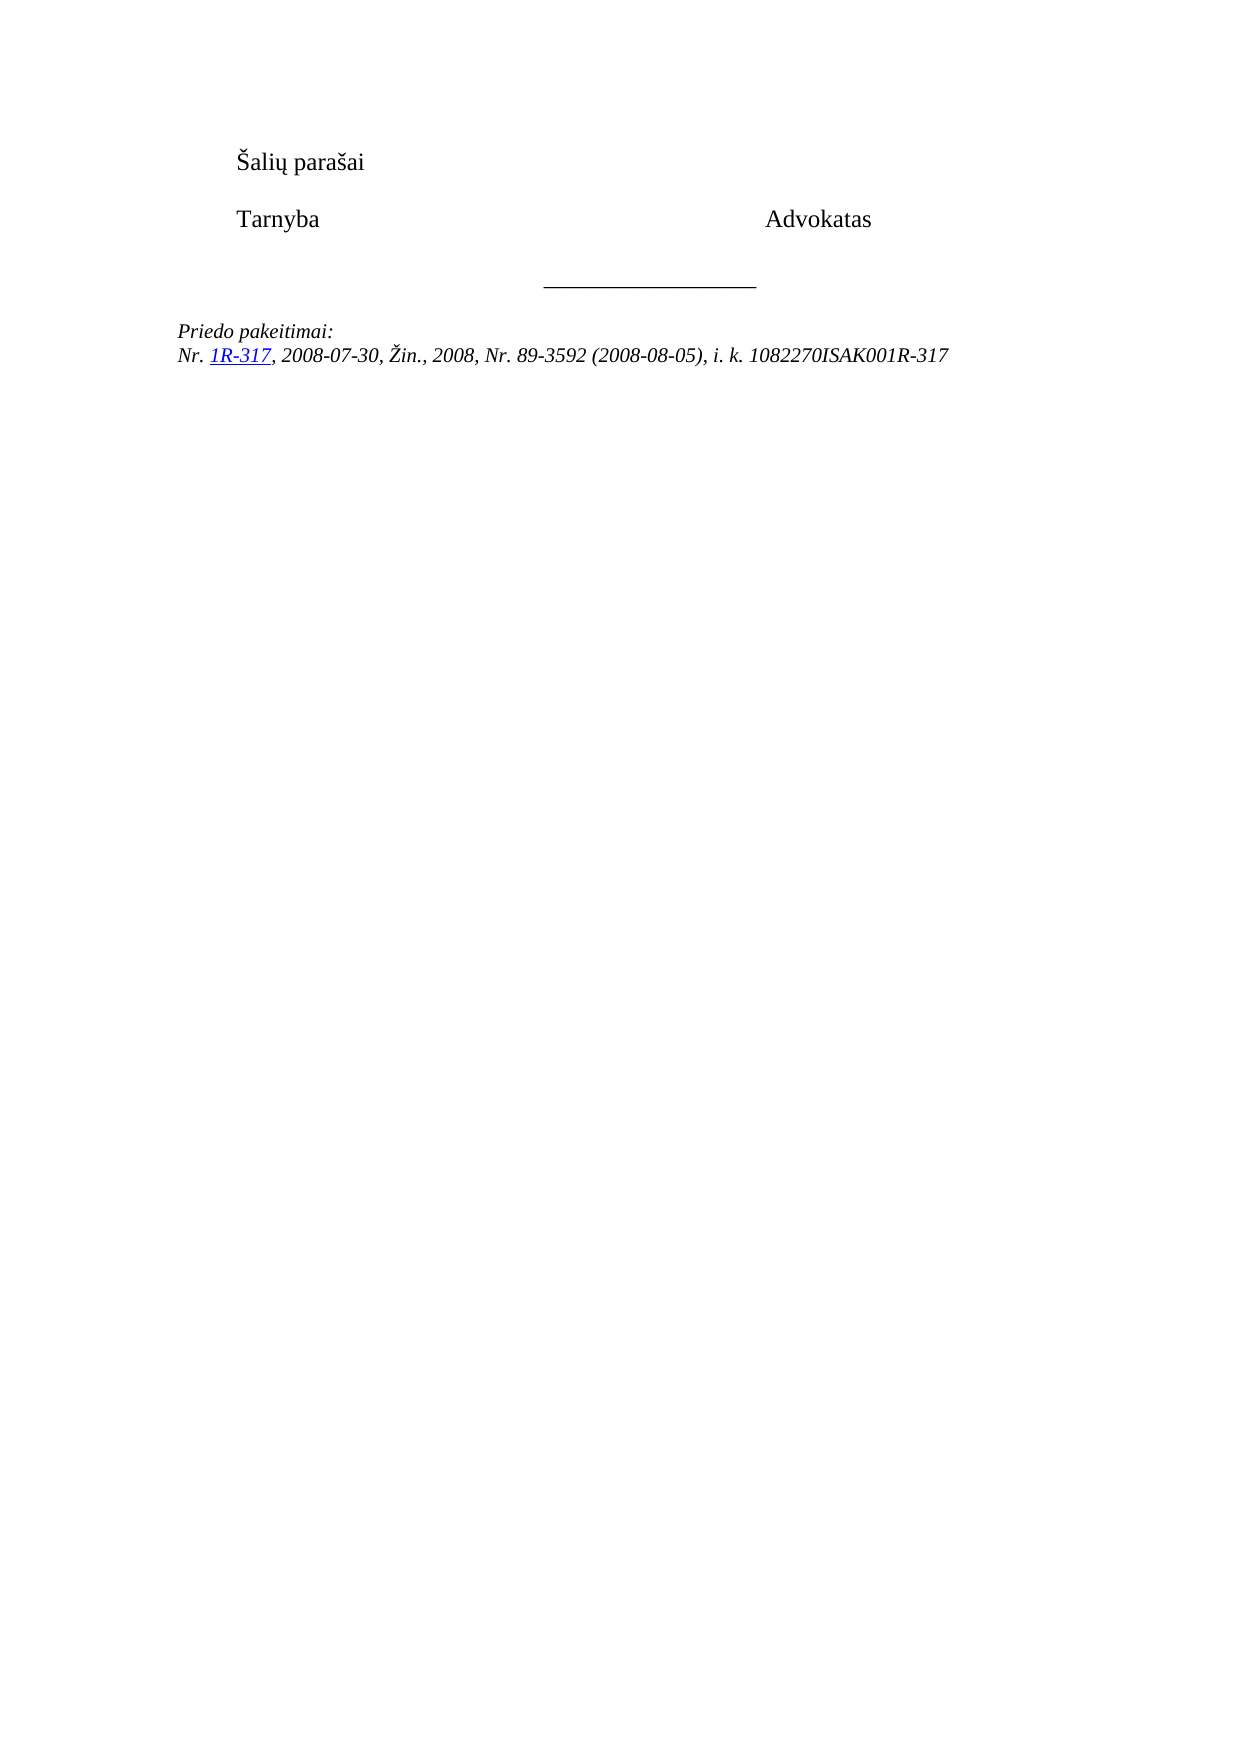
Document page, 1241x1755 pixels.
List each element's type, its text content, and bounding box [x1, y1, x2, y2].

text Tarnyba Advokatas [177, 204, 1122, 233]
text Nr. 1R-317, 2008-07-30, Žin., 2008, Nr. 89-3592 (2008-08-05), i. k. 1082270ISAK001R-317 [177, 343, 1122, 367]
text Šalių parašai [177, 147, 1122, 176]
text Priedo pakeitimai: [177, 319, 1122, 343]
text _________________ [177, 262, 1122, 291]
